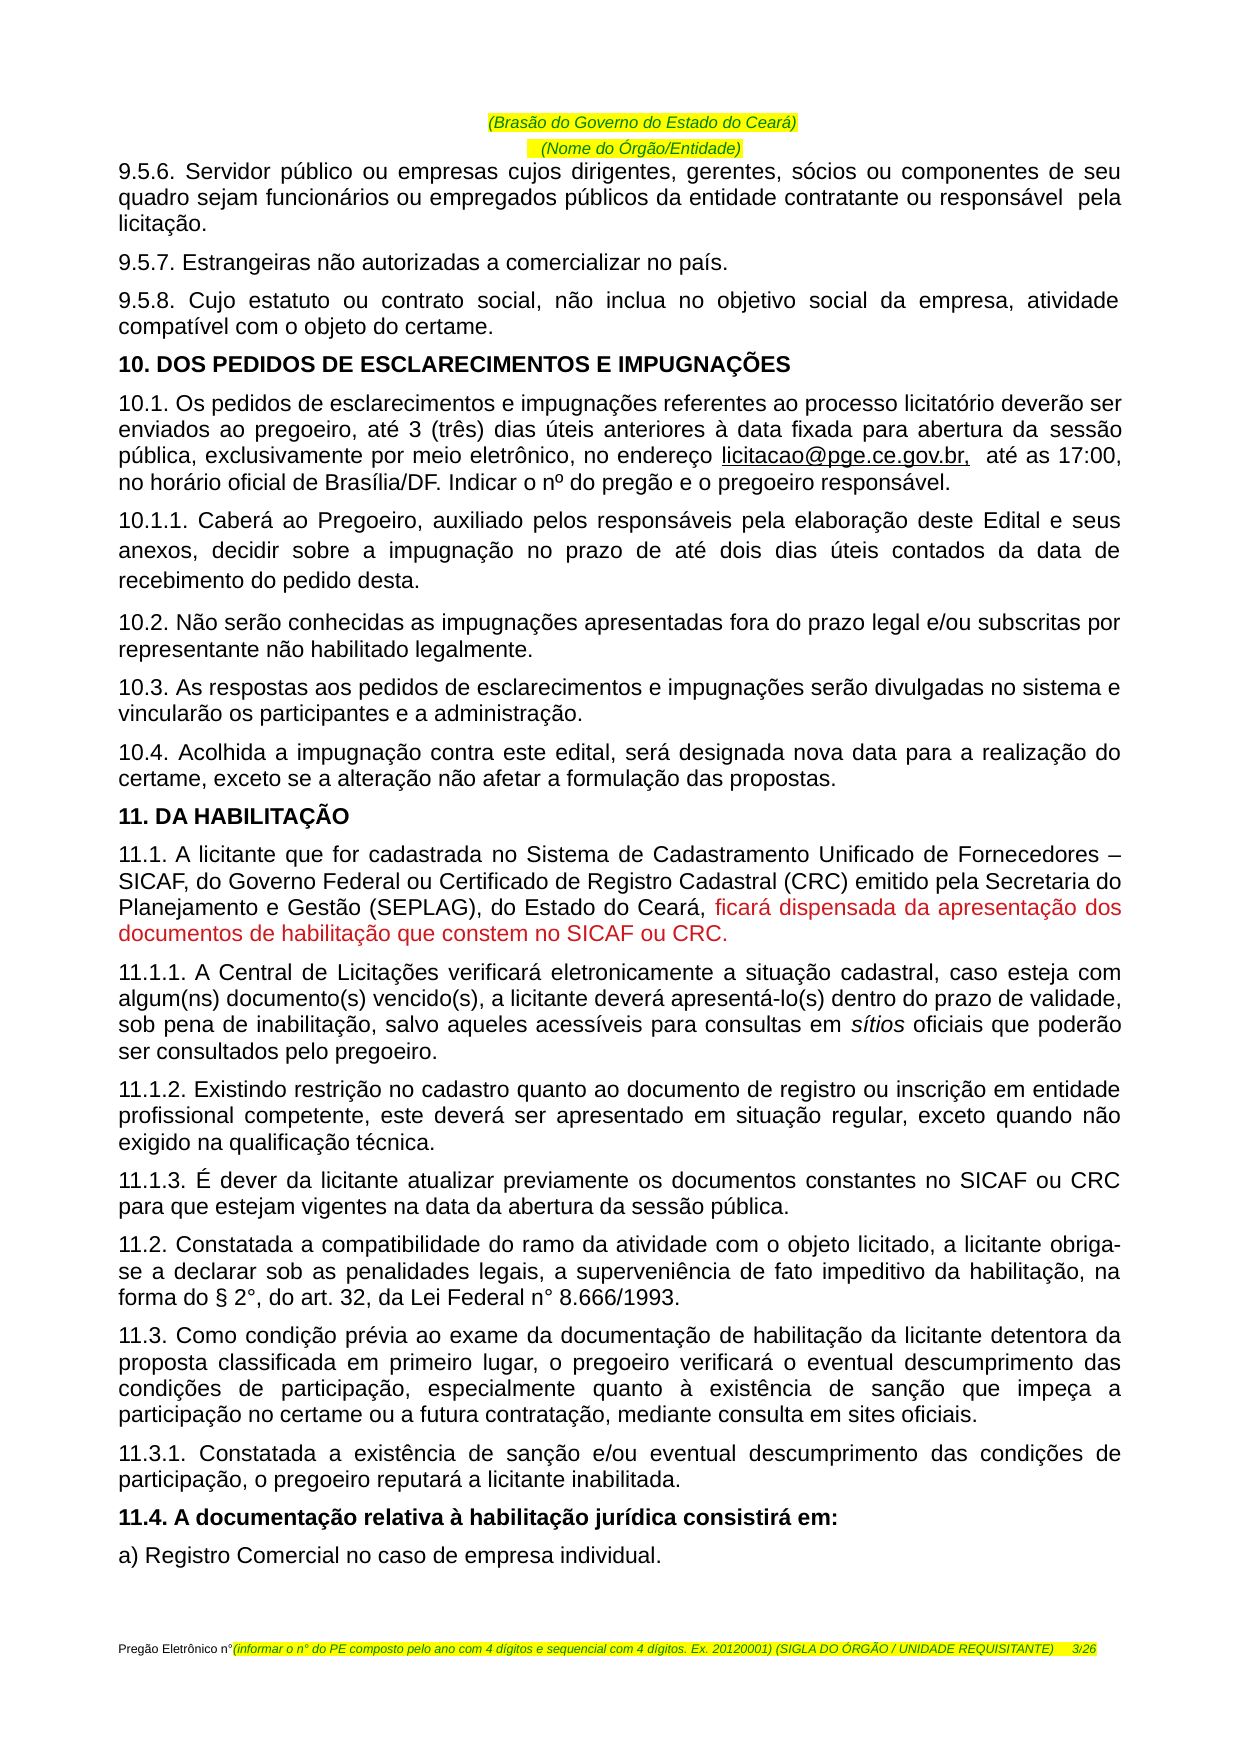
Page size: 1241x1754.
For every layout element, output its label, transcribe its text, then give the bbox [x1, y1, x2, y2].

text 11.3.1. Constatada a existência de sanção e/ou eventual descumprimento das condições de participação, o pregoeiro reputará a licitante inabilitada. [118, 1440, 1122, 1492]
text 10.4. Acolhida a impugnação contra este edital, será designada nova data para a realização do certame, exceto se a alteração não afetar a formulação das propostas. [118, 738, 1122, 791]
text 11.1.2. Existindo restrição no cadastro quanto ao documento de registro ou inscrição em entidade profissional competente, este deverá ser apresentado em situação regular, exceto quando não exigido na qualificação técnica. [118, 1076, 1122, 1155]
text 11.1.1. A Central de Licitações verificará eletronicamente a situação cadastral, caso esteja com algum(ns) documento(s) vencido(s), a licitante deverá apresentá-lo(s) dentro do prazo de validade, sob pena de inabilitação, salvo aqueles acessíveis para consultas em sítios oficiais que poderão ser consultados pelo pregoeiro. [118, 959, 1122, 1064]
text 11. DA HABILITAÇÃO [118, 803, 1122, 829]
text a) Registro Comercial no caso de empresa individual. [118, 1542, 1122, 1569]
text 10.1. Os pedidos de esclarecimentos e impugnações referentes ao processo licitatório deverão ser enviados ao pregoeiro, até 3 (três) dias úteis anteriores à data fixada para abertura da sessão pública, exclusivamente por meio eletrônico, no endereço licitacao@pge.ce.gov.br, até as 17:00, no horário oficial de Brasília/DF. Indicar o nº do pregão e o pregoeiro responsável. [118, 389, 1122, 495]
list 10.1.1. Caberá ao Pregoeiro, auxiliado pelos responsáveis pela elaboração deste Edital e seus anexos, decidir sobre a impugnação no prazo de até dois dias úteis contados da data de recebimento do pedido desta. [118, 507, 1122, 594]
text 11.1. A licitante que for cadastrada no Sistema de Cadastramento Unificado de Fornecedores – SICAF, do Governo Federal ou Certificado de Registro Cadastral (CRC) emitido pela Secretaria do Planejamento e Gestão (SEPLAG), do Estado do Ceará, ficará dispensada da apresentação dos documentos de habilitação que constem no SICAF ou CRC. [118, 841, 1122, 947]
text 11.2. Constatada a compatibilidade do ramo da atividade com o objeto licitado, a licitante obriga-se a declarar sob as penalidades legais, a superveniência de fato impeditivo da habilitação, na forma do § 2°, do art. 32, da Lei Federal n° 8.666/1993. [118, 1231, 1122, 1311]
text 11.3. Como condição prévia ao exame da documentação de habilitação da licitante detentora da proposta classificada em primeiro lugar, o pregoeiro verificará o eventual descumprimento das condições de participação, especialmente quanto à existência de sanção que impeça a participação no certame ou a futura contratação, mediante consulta em sites oficiais. [118, 1322, 1122, 1428]
text 10.3. As respostas aos pedidos de esclarecimentos e impugnações serão divulgadas no sistema e vincularão os participantes e a administração. [118, 674, 1122, 727]
text 11.1.3. É dever da licitante atualizar previamente os documentos constantes no SICAF ou CRC para que estejam vigentes na data da abertura da sessão pública. [118, 1167, 1122, 1219]
text 10. DOS PEDIDOS DE ESCLARECIMENTOS E IMPUGNAÇÕES [118, 351, 1122, 378]
text 9.5.6. Servidor público ou empresas cujos dirigentes, gerentes, sócios ou componentes de seu quadro sejam funcionários ou empregados públicos da entidade contratante ou responsável pela licitação. [118, 158, 1122, 237]
text 10.2. Não serão conhecidas as impugnações apresentadas fora do prazo legal e/ou subscritas por representante não habilitado legalmente. [118, 609, 1122, 662]
text 9.5.8. Cujo estatuto ou contrato social, não inclua no objetivo social da empresa, atividade compatível com o objeto do certame. [118, 287, 1121, 339]
text 9.5.7. Estrangeiras não autorizadas a comercializar no país. [118, 248, 1121, 275]
text 11.4. A documentação relativa à habilitação jurídica consistirá em: [118, 1504, 1122, 1531]
